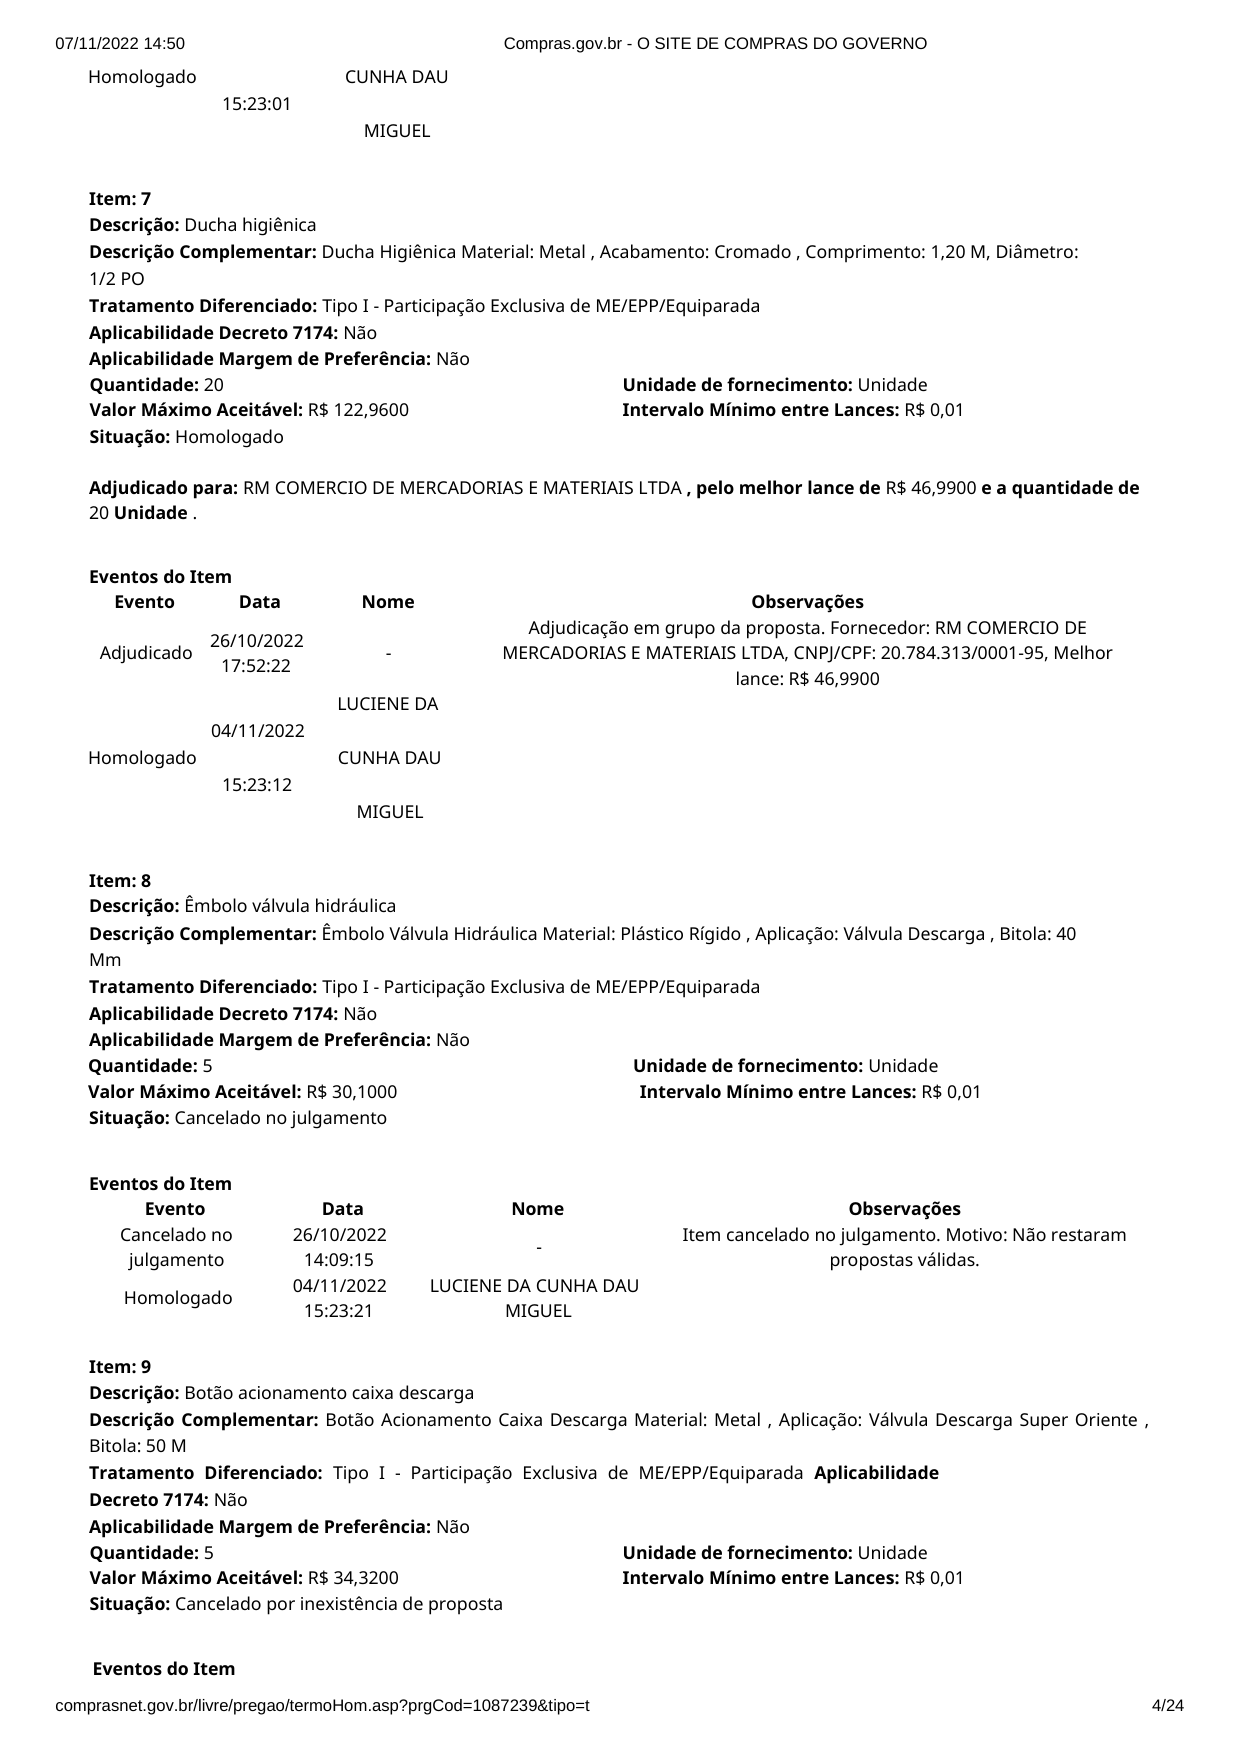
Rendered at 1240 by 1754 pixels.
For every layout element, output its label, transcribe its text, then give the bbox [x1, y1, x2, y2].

table_cell - [336, 615, 477, 692]
text Item: 7 [89, 187, 1152, 211]
text Adjudicado para: RM COMERCIO DE MERCADORIAS E MATERIAIS LTDA , pelo melhor lance de R$ 46,9900 e a quantidade de 20 Unidade . [89, 475, 1152, 525]
text 15:23:12 [222, 773, 1151, 797]
table_header Quantidade: 5 [88, 1540, 604, 1566]
table_cell Intervalo Mínimo entre Lances: R$ 0,01 [623, 398, 999, 475]
text Descrição Complementar: Êmbolo Válvula Hidráulica Material: Plástico Rígido , Aplicação: Válvula Descarga , Bitola: 40 [89, 921, 1151, 945]
text Tratamento Diferenciado: Tipo I - Participação Exclusiva de ME/EPP/Equiparada [89, 975, 1151, 999]
text Aplicabilidade Decreto 7174: Não [89, 321, 1152, 345]
table_header Nome [336, 590, 477, 615]
table_header Observações [478, 590, 1138, 615]
table_header Data [293, 1197, 429, 1222]
text Item: 8 [89, 868, 1152, 892]
table_header Unidade de fornecimento: Unidade [604, 1540, 1121, 1566]
table_cell Cancelado no julgamento [120, 1222, 293, 1273]
text Aplicabilidade Margem de Preferência: Não [89, 1028, 1152, 1052]
table_header Observações [673, 1197, 1137, 1222]
text Aplicabilidade Margem de Preferência: Não [89, 347, 1152, 371]
text Tratamento Diferenciado: Tipo I - Participação Exclusiva de ME/EPP/Equiparada [89, 294, 1151, 318]
table_header Unidade de fornecimento: Unidade [623, 373, 999, 398]
text Aplicabilidade Margem de Preferência: Não [89, 1514, 1152, 1538]
table_cell Homologado [120, 1273, 293, 1324]
text Homologado CUNHA DAU [88, 746, 1152, 770]
table_cell 26/10/2022 17:52:22 [210, 615, 336, 692]
table_header Evento [100, 590, 210, 615]
text MIGUEL [356, 799, 1151, 824]
table_cell 26/10/2022 14:09:15 [293, 1222, 429, 1273]
table_header Evento [120, 1197, 293, 1222]
table_header Nome [430, 1197, 673, 1222]
table_cell Intervalo Mínimo entre Lances: R$ 0,01 [604, 1566, 1121, 1682]
table_cell [673, 1273, 1137, 1324]
text Descrição: Êmbolo válvula hidráulica [89, 894, 1151, 918]
text Aplicabilidade Decreto 7174: Não [89, 1002, 1152, 1026]
table_cell LUCIENE DA CUNHA DAU MIGUEL [430, 1273, 673, 1324]
text Tratamento Diferenciado: Tipo I - Participação Exclusiva de ME/EPP/Equiparada Aplicabilidade Decreto 7174: Não [89, 1461, 939, 1511]
text Item: 9 [89, 1354, 1152, 1378]
table_cell Item cancelado no julgamento. Motivo: Não restaram propostas válidas. [673, 1222, 1137, 1273]
table_header Quantidade: 20 [88, 373, 622, 398]
table_cell Valor Máximo Aceitável: R$ 34,3200 Situação: Cancelado por inexistência de proposta Eventos do Item [88, 1566, 604, 1682]
text Mm [89, 948, 1151, 972]
table_cell 04/11/2022 15:23:21 [293, 1273, 429, 1324]
table_cell Valor Máximo Aceitável: R$ 122,9600 Situação: Homologado [88, 398, 622, 475]
text Descrição: Ducha higiênica [89, 213, 1151, 237]
text Descrição: Botão acionamento caixa descarga [89, 1380, 1151, 1404]
text 04/11/2022 [211, 719, 1151, 743]
text Quantidade: 5 Unidade de fornecimento: Unidade [88, 1054, 1152, 1078]
text Eventos do Item [89, 1171, 1152, 1195]
text Eventos do Item [89, 564, 1152, 588]
table_cell Adjudicação em grupo da proposta. Fornecedor: RM COMERCIO DE MERCADORIAS E MATERIAIS LTDA, CNPJ/CPF: 20.784.313/0001-95, Melhor lance: R$ 46,9900 [478, 615, 1138, 692]
table_cell - [430, 1222, 673, 1273]
text 15:23:01 [222, 91, 1151, 116]
text Valor Máximo Aceitável: R$ 30,1000 Intervalo Mínimo entre Lances: R$ 0,01 [88, 1080, 1152, 1104]
table_cell Adjudicado [100, 615, 210, 692]
text LUCIENE DA [337, 692, 1151, 716]
text Descrição Complementar: Botão Acionamento Caixa Descarga Material: Metal , Aplicação: Válvula Descarga Super Oriente , Bitola: 50 M [89, 1407, 1151, 1458]
text Descrição Complementar: Ducha Higiênica Material: Metal , Acabamento: Cromado , Comprimento: 1,20 M, Diâmetro: [89, 240, 1151, 264]
text Situação: Cancelado no julgamento [89, 1106, 1151, 1130]
table_header Data [210, 590, 336, 615]
text Homologado CUNHA DAU [88, 64, 1152, 89]
text 1/2 PO [89, 267, 1151, 291]
text MIGUEL [363, 118, 1151, 143]
